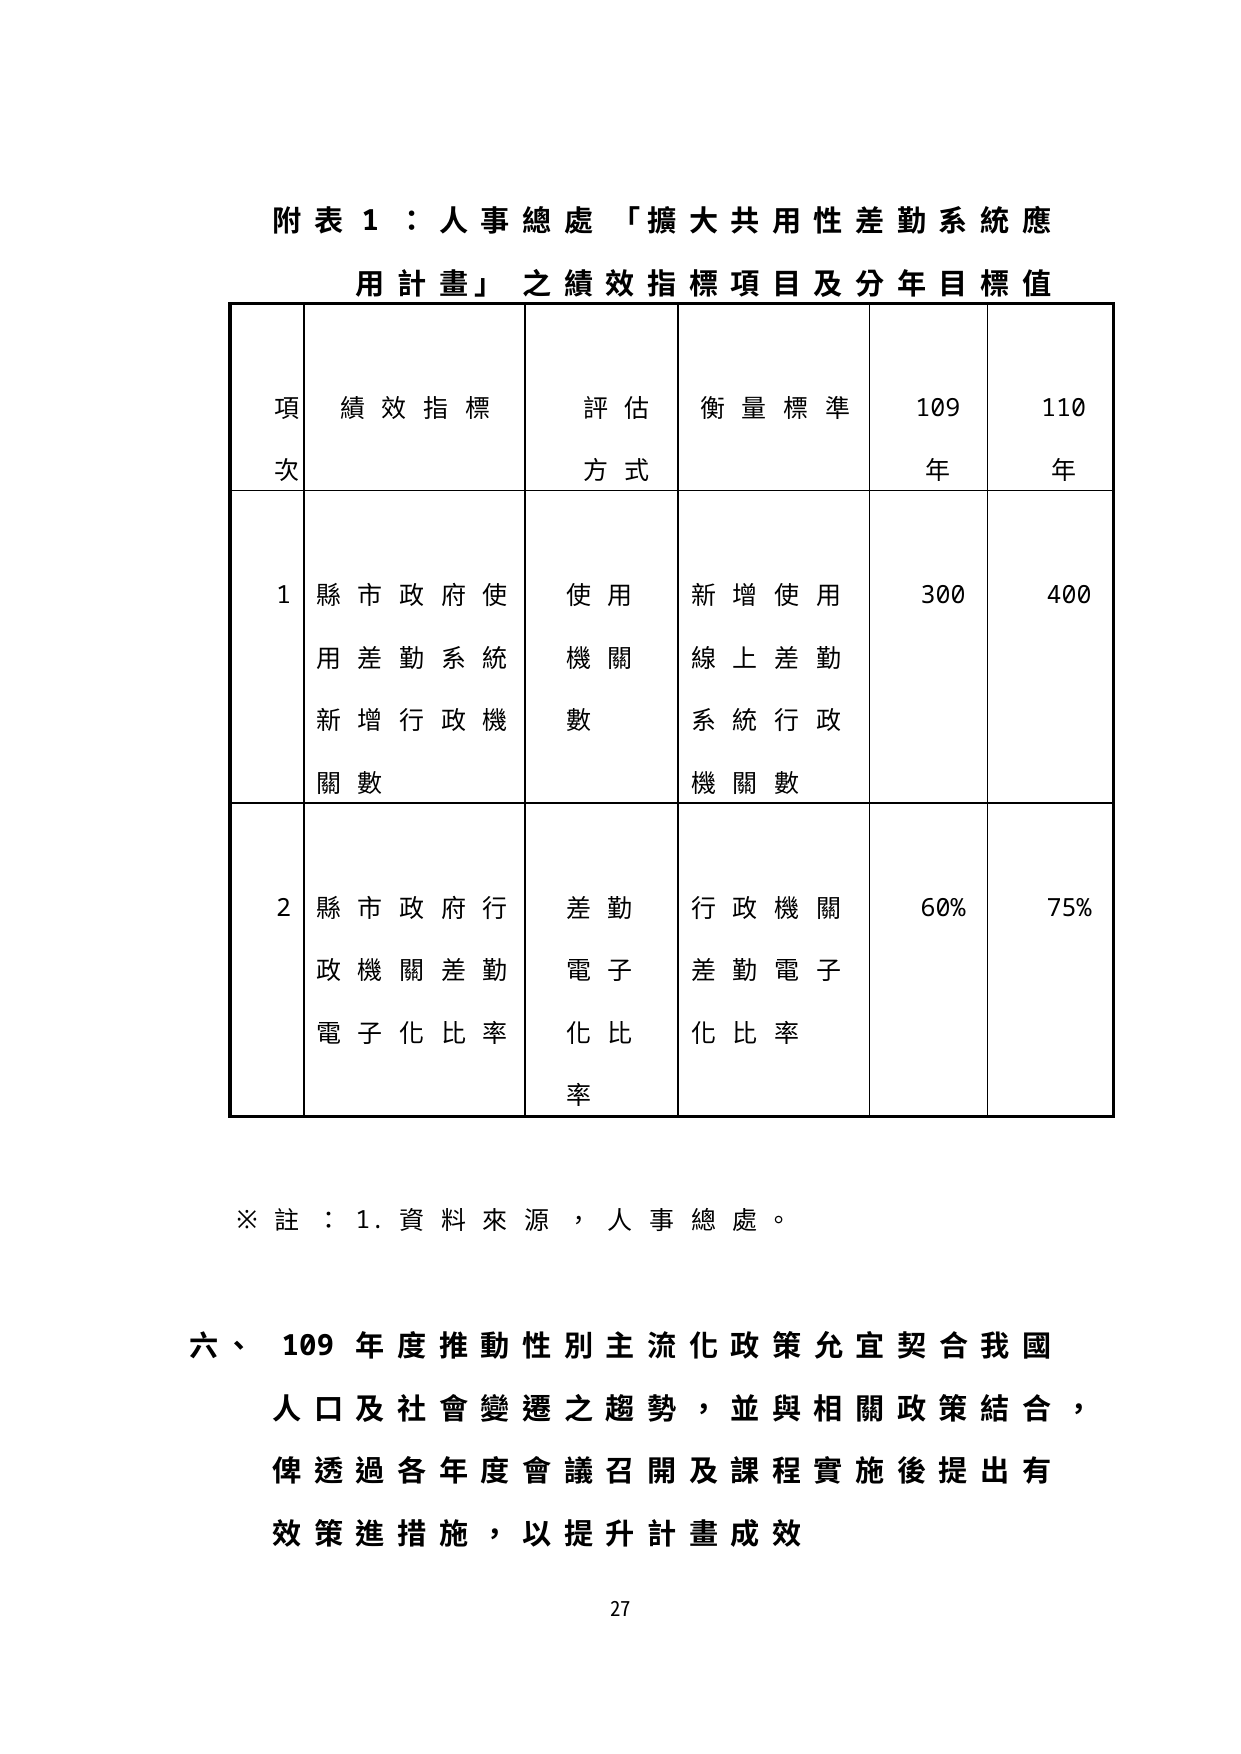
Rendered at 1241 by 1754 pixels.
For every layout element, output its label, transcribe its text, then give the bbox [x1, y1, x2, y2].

table_header 110年 [988, 305, 1112, 490]
table_cell 1 [232, 491, 303, 802]
table_header 109年 [870, 305, 987, 490]
table_cell 使用機關數 [526, 491, 677, 802]
table_cell 2 [232, 804, 303, 1115]
table_cell 縣市政府使用差勤系統新增行政機關數 [305, 491, 524, 802]
table_header 項次 [232, 305, 303, 490]
text 六、109年度推動性別主流化政策允宜契合我國人口及社會變遷之趨勢，並與相關政策結合，俾透過各年度會議召開及課程實施後提出有效策進措施，以提升計畫成效 [183, 1302, 1058, 1552]
table_cell 新增使用線上差勤系統行政機關數 [679, 491, 869, 802]
text ※註：1.資料來源，人事總處。 [183, 1177, 1058, 1240]
text 附表1：人事總處「擴大共用性差勤系統應用計畫」之績效指標項目及分年目標值 [227, 177, 1058, 302]
table_cell 75% [988, 804, 1112, 1115]
table_header 衡量標準 [679, 305, 869, 490]
table_cell 縣市政府行政機關差勤電子化比率 [305, 804, 524, 1115]
table_cell 60% [870, 804, 987, 1115]
table_header 評估方式 [526, 305, 677, 490]
table_header 績效指標 [305, 305, 524, 490]
table_cell 行政機關差勤電子化比率 [679, 804, 869, 1115]
table_cell 300 [870, 491, 987, 802]
table_cell 400 [988, 491, 1112, 802]
table_cell 差勤電子化比率 [526, 804, 677, 1115]
